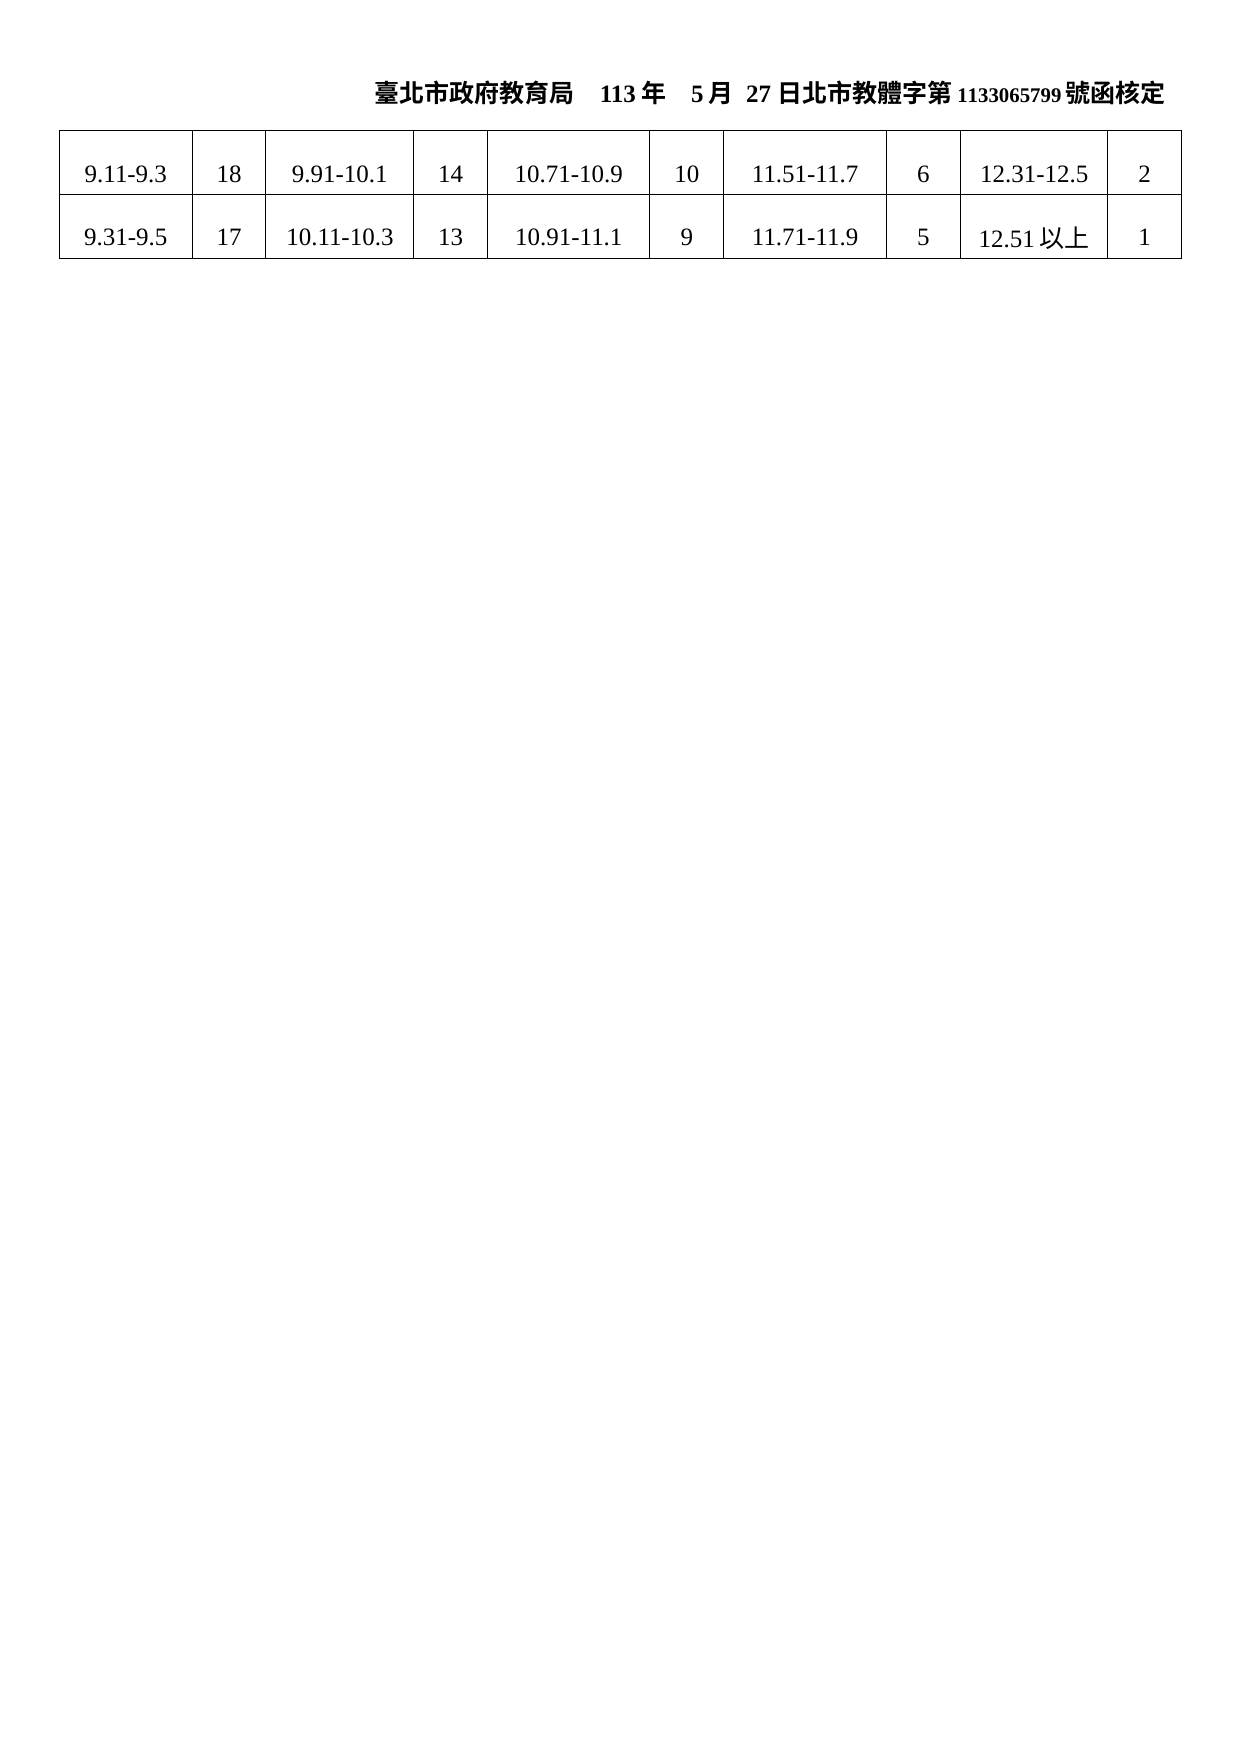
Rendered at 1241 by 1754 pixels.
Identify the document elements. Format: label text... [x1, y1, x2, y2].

table_cell 9.31-9.5 [60, 195, 192, 257]
table_cell 1 [1108, 195, 1181, 257]
table_cell 17 [193, 195, 265, 257]
table_cell 5 [887, 195, 960, 257]
table_cell 18 [193, 131, 265, 194]
table_cell 10.91-11.1 [488, 195, 649, 257]
table_cell 10.71-10.9 [488, 131, 649, 194]
table_cell 14 [414, 131, 487, 194]
table_cell 12.31-12.5 [961, 131, 1107, 194]
table_cell 2 [1108, 131, 1181, 194]
table_cell 11.51-11.7 [724, 131, 886, 194]
table_cell 11.71-11.9 [724, 195, 886, 257]
table_cell 13 [414, 195, 487, 257]
table_cell 10 [650, 131, 723, 194]
table_cell 6 [887, 131, 960, 194]
table_cell 9 [650, 195, 723, 257]
table_cell 9.11-9.3 [60, 131, 192, 194]
table_cell 9.91-10.1 [266, 131, 413, 194]
table_cell 12.51以上 [961, 195, 1107, 257]
table_cell 10.11-10.3 [266, 195, 413, 257]
